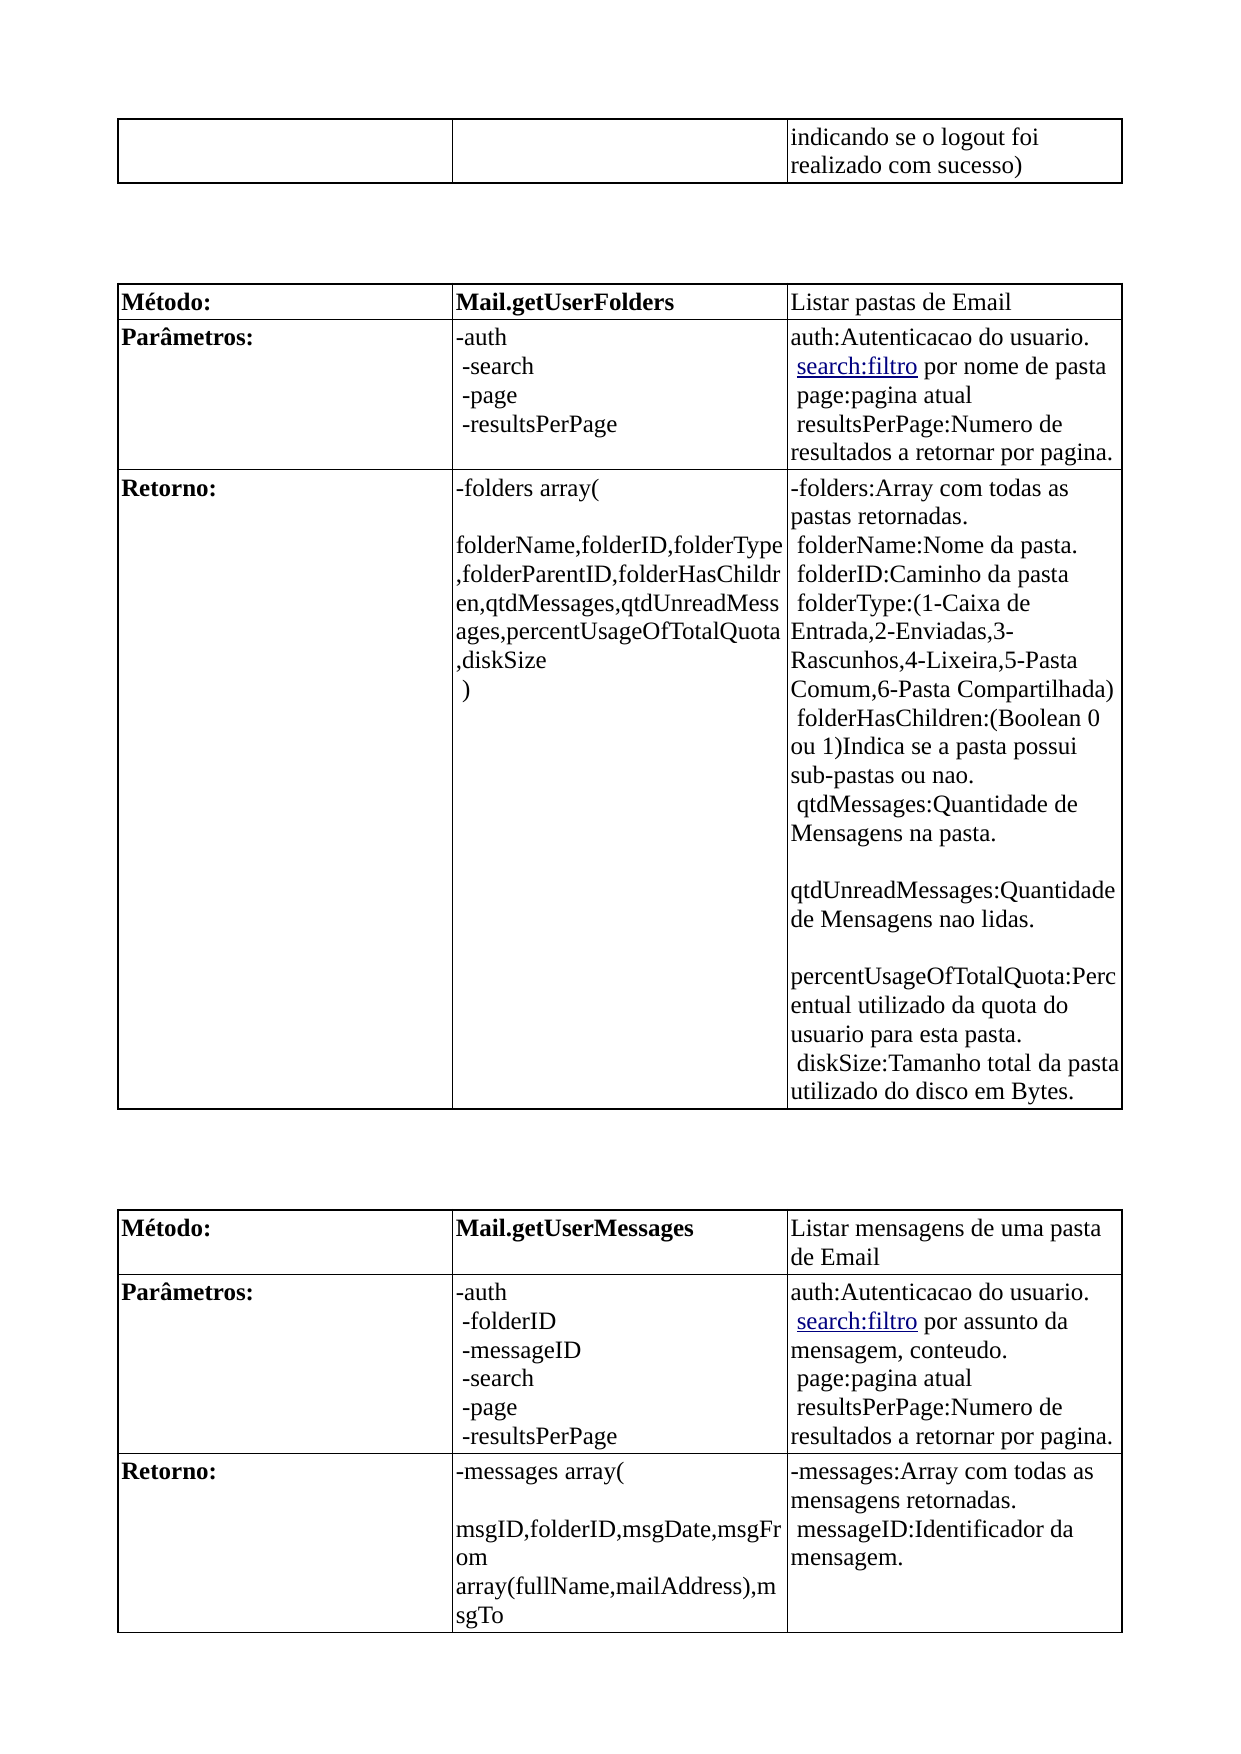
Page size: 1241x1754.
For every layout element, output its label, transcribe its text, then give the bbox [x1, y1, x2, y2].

table_cell -folders array( folderName,folderID,folderType,folderParentID,folderHasChildren,qtdMessages,qtdUnreadMessages,percentUsageOfTotalQuota,diskSize ) [453, 470, 787, 1108]
table_cell [453, 120, 787, 182]
table_cell -auth -folderID -messageID -search -page -resultsPerPage [453, 1275, 787, 1453]
table_cell -folders:Array com todas as pastas retornadas. folderName:Nome da pasta. folderID:Caminho da pasta folderType:(1-Caixa de Entrada,2-Enviadas,3-Rascunhos,4-Lixeira,5-Pasta Comum,6-Pasta Compartilhada) folderHasChildren:(Boolean 0 ou 1)Indica se a pasta possui sub-pastas ou nao. qtdMessages:Quantidade de Mensagens na pasta. qtdUnreadMessages:Quantidade de Mensagens nao lidas. percentUsageOfTotalQuota:Percentual utilizado da quota do usuario para esta pasta. diskSize:Tamanho total da pasta utilizado do disco em Bytes. [788, 470, 1121, 1108]
table_cell Retorno: [119, 470, 452, 1108]
table_cell indicando se o logout foi realizado com sucesso) [788, 120, 1121, 182]
table_header Mail.getUserMessages [453, 1211, 787, 1274]
table_cell [119, 120, 452, 182]
table_cell auth:Autenticacao do usuario. search:filtro por assunto da mensagem, conteudo. page:pagina atual resultsPerPage:Numero de resultados a retornar por pagina. [788, 1275, 1121, 1453]
table_cell Parâmetros: [119, 320, 452, 469]
table_header Listar pastas de Email [788, 285, 1121, 319]
table_cell Parâmetros: [119, 1275, 452, 1453]
table_cell -messages array( msgID,folderID,msgDate,msgFrom array(fullName,mailAddress),msgTo [453, 1454, 787, 1632]
table_cell auth:Autenticacao do usuario. search:filtro por nome de pasta page:pagina atual resultsPerPage:Numero de resultados a retornar por pagina. [788, 320, 1121, 469]
table_header Método: [119, 285, 452, 319]
table_cell Retorno: [119, 1454, 452, 1632]
table_header Mail.getUserFolders [453, 285, 787, 319]
table_cell -messages:Array com todas as mensagens retornadas. messageID:Identificador da mensagem. [788, 1454, 1121, 1632]
table_header Listar mensagens de uma pasta de Email [788, 1211, 1121, 1274]
table_header Método: [119, 1211, 452, 1274]
table_cell -auth -search -page -resultsPerPage [453, 320, 787, 469]
